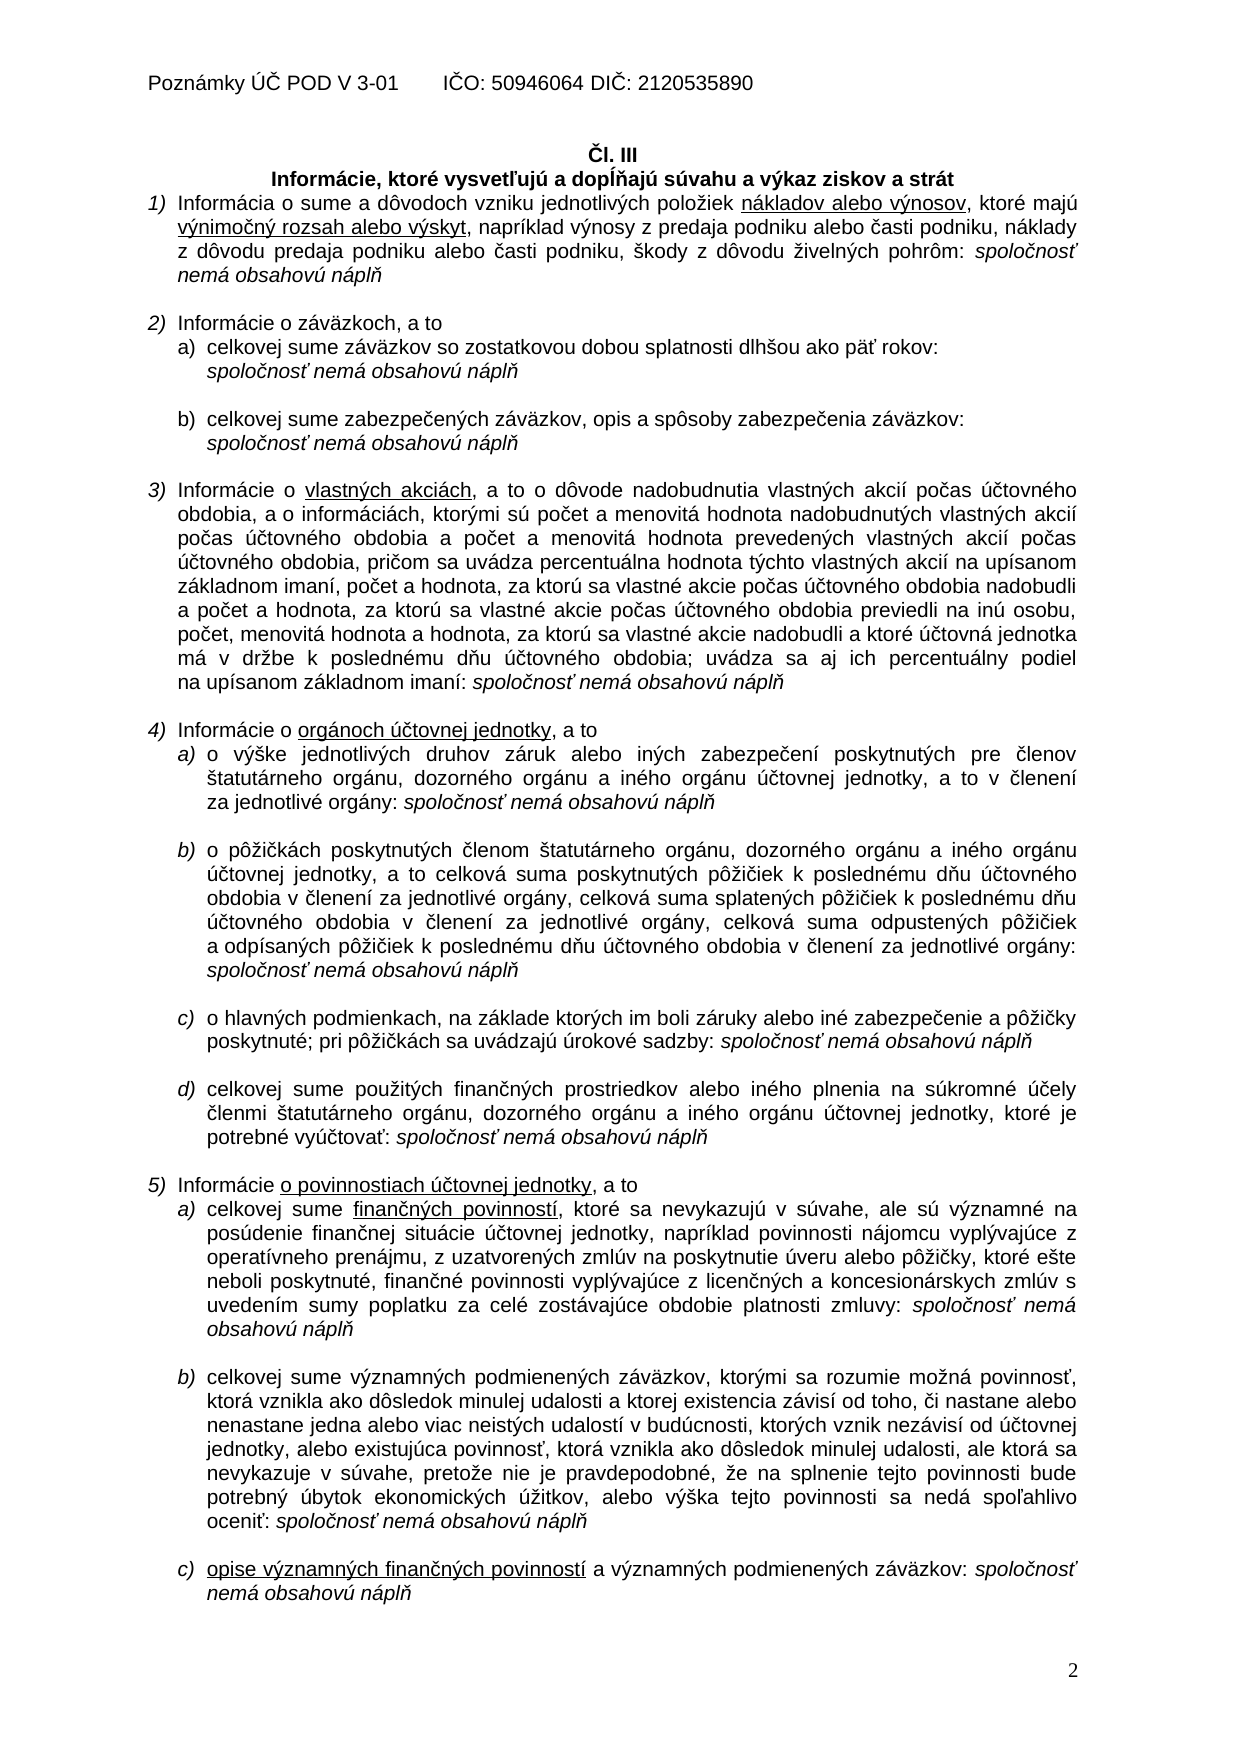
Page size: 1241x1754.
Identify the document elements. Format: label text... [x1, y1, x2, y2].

list Informácie o vlastných akciách, a to o dôvode nadobudnutia vlastných akcií počas účtovného obdobia, a o informáciách, ktorými sú počet a menovitá hodnota nadobudnutých vlastných akcií počas účtovného obdobia a počet a menovitá hodnota prevedených vlastných akcií počas účtovného obdobia, pričom sa uvádza percentuálna hodnota týchto vlastných akcií na upísanom základnom imaní, počet a hodnota, za ktorú sa vlastné akcie počas účtovného obdobia nadobudli a počet a hodnota, za ktorú sa vlastné akcie počas účtovného obdobia previedli na inú osobu, počet, menovitá hodnota a hodnota, za ktorú sa vlastné akcie nadobudli a ktoré účtovná jednotka má v držbe k poslednému dňu účtovného obdobia; uvádza sa aj ich percentuálny podiel na upísanom základnom imaní: spoločnosť nemá obsahovú náplň [148, 478, 1078, 694]
list celkovej sume zabezpečených záväzkov, opis a spôsoby zabezpečenia záväzkov: [177, 406, 1078, 430]
list Informácie o orgánoch účtovnej jednotky, a to [148, 718, 1078, 742]
list o výške jednotlivých druhov záruk alebo iných zabezpečení poskytnutých pre členov štatutárneho orgánu, dozorného orgánu a iného orgánu účtovnej jednotky, a to v členení za jednotlivé orgány: spoločnosť nemá obsahovú náplň [177, 742, 1078, 814]
text spoločnosť nemá obsahovú náplň [148, 358, 1078, 382]
text spoločnosť nemá obsahovú náplň [148, 430, 1078, 454]
list celkovej sume záväzkov so zostatkovou dobou splatnosti dlhšou ako päť rokov: [177, 334, 1078, 358]
text Čl. III [148, 143, 1078, 167]
list o hlavných podmienkach, na základe ktorých im boli záruky alebo iné zabezpečenie a pôžičky poskytnuté; pri pôžičkách sa uvádzajú úrokové sadzby: spoločnosť nemá obsahovú náplň [177, 1005, 1078, 1053]
list celkovej sume použitých finančných prostriedkov alebo iného plnenia na súkromné účely členmi štatutárneho orgánu, dozorného orgánu a iného orgánu účtovnej jednotky, ktoré je potrebné vyúčtovať: spoločnosť nemá obsahovú náplň [177, 1077, 1078, 1149]
list Informácia o sume a dôvodoch vzniku jednotlivých položiek nákladov alebo výnosov, ktoré majú výnimočný rozsah alebo výskyt, napríklad výnosy z predaja podniku alebo časti podniku, náklady z dôvodu predaja podniku alebo časti podniku, škody z dôvodu živelných pohrôm: spoločnosť nemá obsahovú náplň [148, 191, 1078, 287]
list celkovej sume finančných povinností, ktoré sa nevykazujú v súvahe, ale sú významné na posúdenie finančnej situácie účtovnej jednotky, napríklad povinnosti nájomcu vyplývajúce z operatívneho prenájmu, z uzatvorených zmlúv na poskytnutie úveru alebo pôžičky, ktoré ešte neboli poskytnuté, finančné povinnosti vyplývajúce z licenčných a koncesionárskych zmlúv s uvedením sumy poplatku za celé zostávajúce obdobie platnosti zmluvy: spoločnosť nemá obsahovú náplň [177, 1197, 1078, 1341]
list o pôžičkách poskytnutých členom štatutárneho orgánu, dozorného orgánu a iného orgánu účtovnej jednotky, a to celková suma poskytnutých pôžičiek k poslednému dňu účtovného obdobia v členení za jednotlivé orgány, celková suma splatených pôžičiek k poslednému dňu účtovného obdobia v členení za jednotlivé orgány, celková suma odpustených pôžičiek a odpísaných pôžičiek k poslednému dňu účtovného obdobia v členení za jednotlivé orgány: spoločnosť nemá obsahovú náplň [177, 838, 1078, 981]
list Informácie o záväzkoch, a to [148, 311, 1078, 334]
list opise významných finančných povinností a významných podmienených záväzkov: spoločnosť nemá obsahovú náplň [177, 1556, 1078, 1604]
text Informácie, ktoré vysvetľujú a dopĺňajú súvahu a výkaz ziskov a strát [148, 167, 1078, 191]
list celkovej sume významných podmienených záväzkov, ktorými sa rozumie možná povinnosť, ktorá vznikla ako dôsledok minulej udalosti a ktorej existencia závisí od toho, či nastane alebo nenastane jedna alebo viac neistých udalostí v budúcnosti, ktorých vznik nezávisí od účtovnej jednotky, alebo existujúca povinnosť, ktorá vznikla ako dôsledok minulej udalosti, ale ktorá sa nevykazuje v súvahe, pretože nie je pravdepodobné, že na splnenie tejto povinnosti bude potrebný úbytok ekonomických úžitkov, alebo výška tejto povinnosti sa nedá spoľahlivo oceniť: spoločnosť nemá obsahovú náplň [177, 1365, 1078, 1532]
list Informácie o povinnostiach účtovnej jednotky, a to [148, 1173, 1078, 1197]
